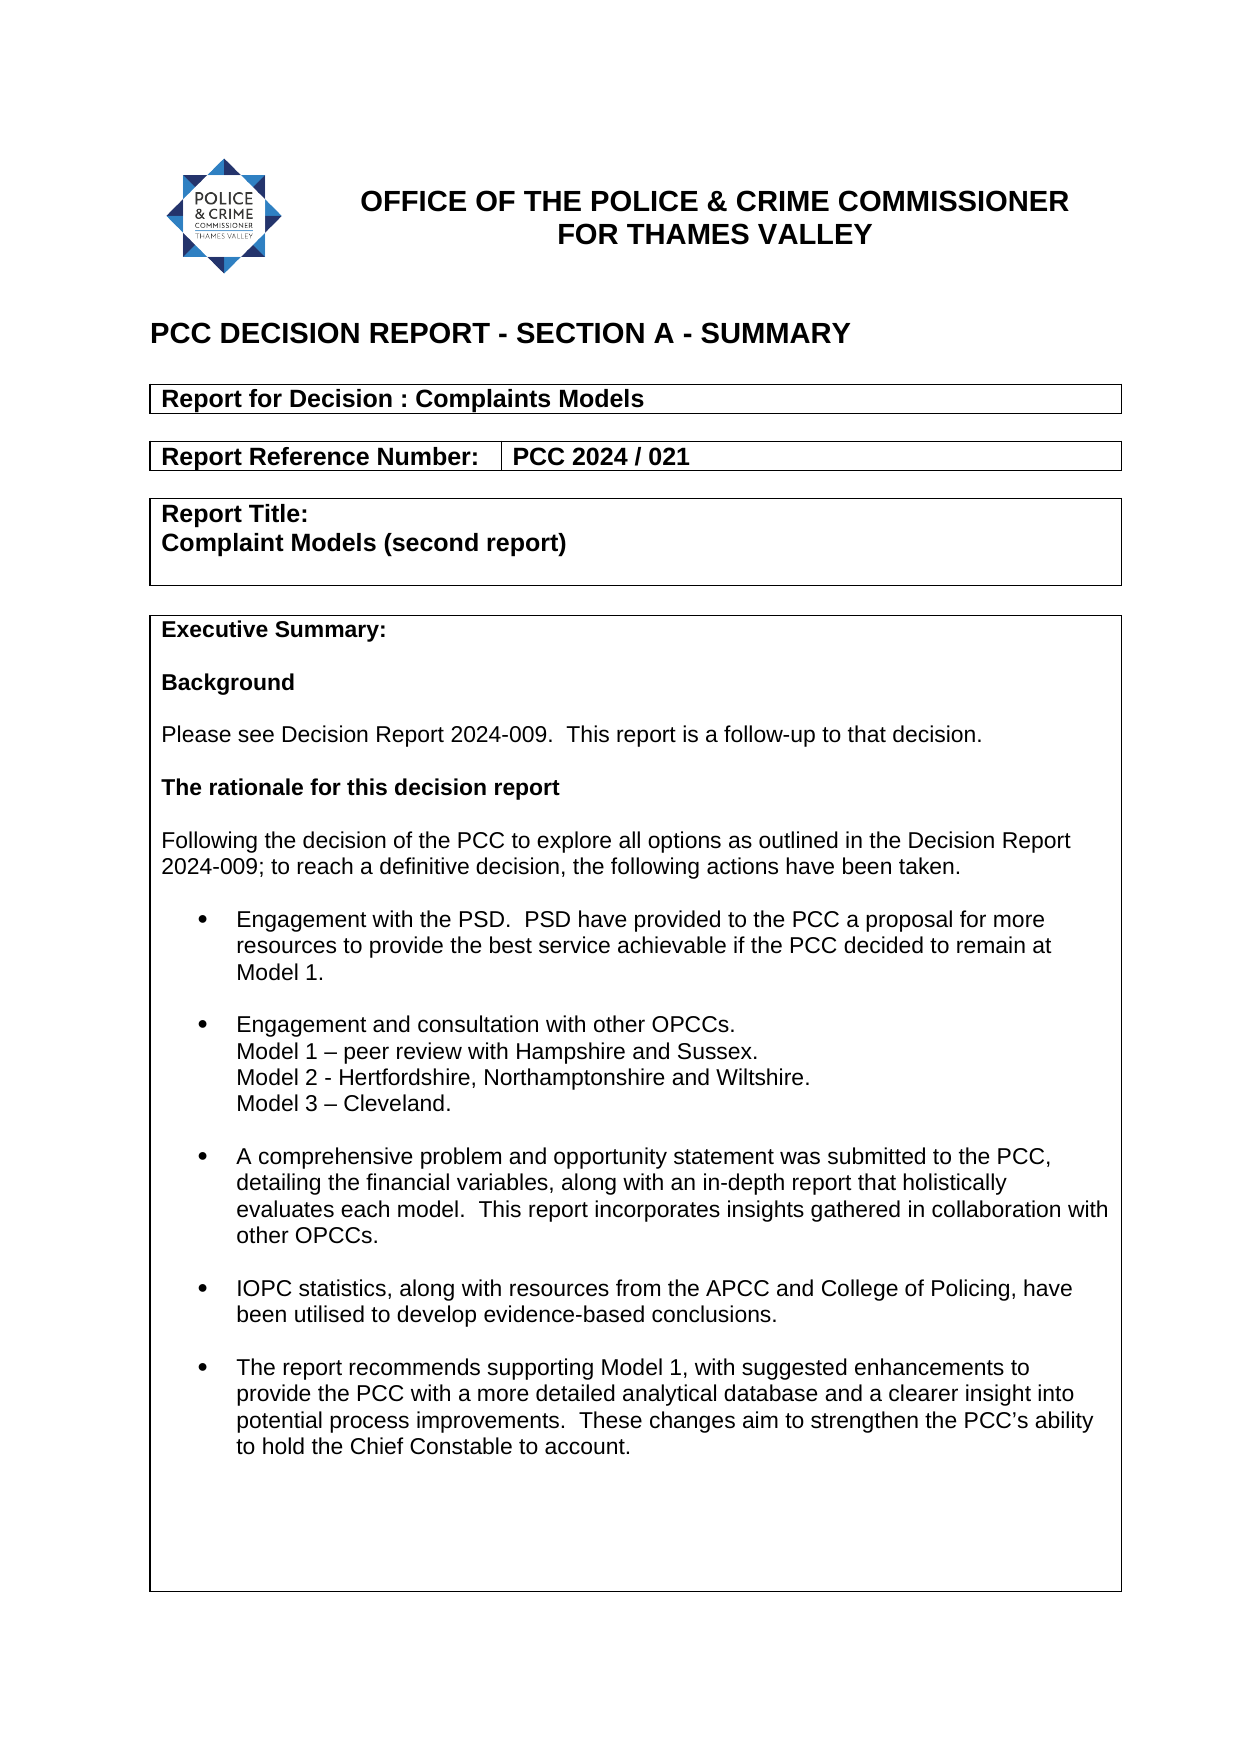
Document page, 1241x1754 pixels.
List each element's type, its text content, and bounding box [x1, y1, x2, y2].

table_header OFFICE OF THE POLICE & CRIME COMMISSIONER FOR THAMES VALLEY [309, 150, 1121, 283]
table_header PCC 2024 / 021 [502, 442, 1121, 470]
table_header Executive Summary: Background Please see Decision Report 2024-009. This report is a follow-up to that decision. The rationale for this decision report Following the decision of the PCC to explore all options as outlined in the Decision Report 2024-009; to reach a definitive decision, the following actions have been taken. Engagement with the PSD. PSD have provided to the PCC a proposal for more resources to provide the best service achievable if the PCC decided to remain at Model 1. Engagement and consultation with other OPCCs. Model 1 – peer review with Hampshire and Sussex. Model 2 - Hertfordshire, Northamptonshire and Wiltshire. Model 3 – Cleveland. A comprehensive problem and opportunity statement was submitted to the PCC, detailing the financial variables, along with an in-depth report that holistically evaluates each model. This report incorporates insights gathered in collaboration with other OPCCs. IOPC statistics, along with resources from the APCC and College of Policing, have been utilised to develop evidence-based conclusions. The report recommends supporting Model 1, with suggested enhancements to provide the PCC with a more detailed analytical database and a clearer insight into potential process improvements. These changes aim to strengthen the PCC’s ability to hold the Chief Constable to account. [151, 616, 1121, 1591]
table_header Report Title: Complaint Models (second report) [151, 499, 1121, 585]
text PCC DECISION REPORT - SECTION A - SUMMARY [150, 316, 1090, 350]
table_header Report for Decision : Complaints Models [151, 385, 1121, 413]
table_header Report Reference Number: [151, 442, 501, 470]
table_header [146, 150, 309, 283]
